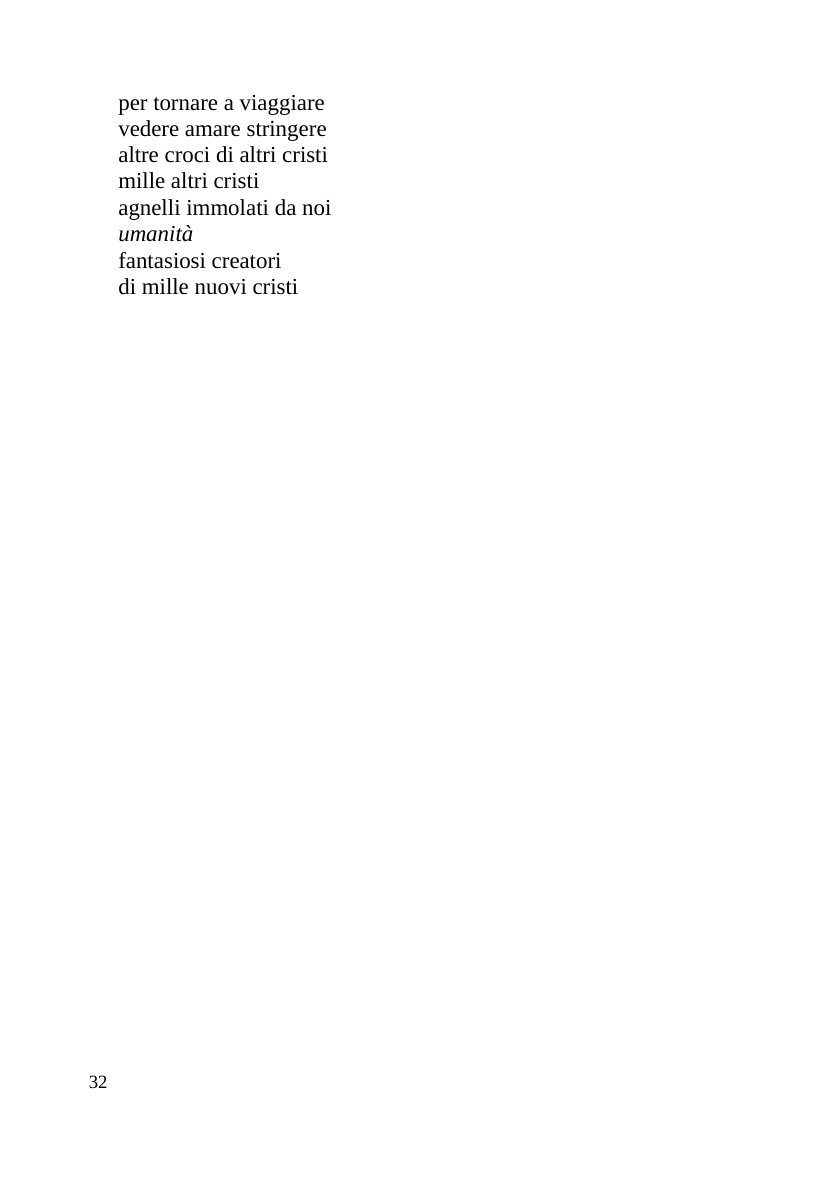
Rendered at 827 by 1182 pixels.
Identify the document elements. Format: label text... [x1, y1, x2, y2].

text mille altri cristi [118, 168, 738, 194]
text altre croci di altri cristi [118, 141, 738, 168]
text per tornare a viaggiare [118, 88, 738, 115]
text di mille nuovi cristi [118, 273, 738, 299]
text fantasiosi creatori [118, 247, 738, 273]
text umanità [118, 220, 738, 247]
text agnelli immolati da noi [118, 194, 738, 220]
text vedere amare stringere [118, 115, 738, 141]
